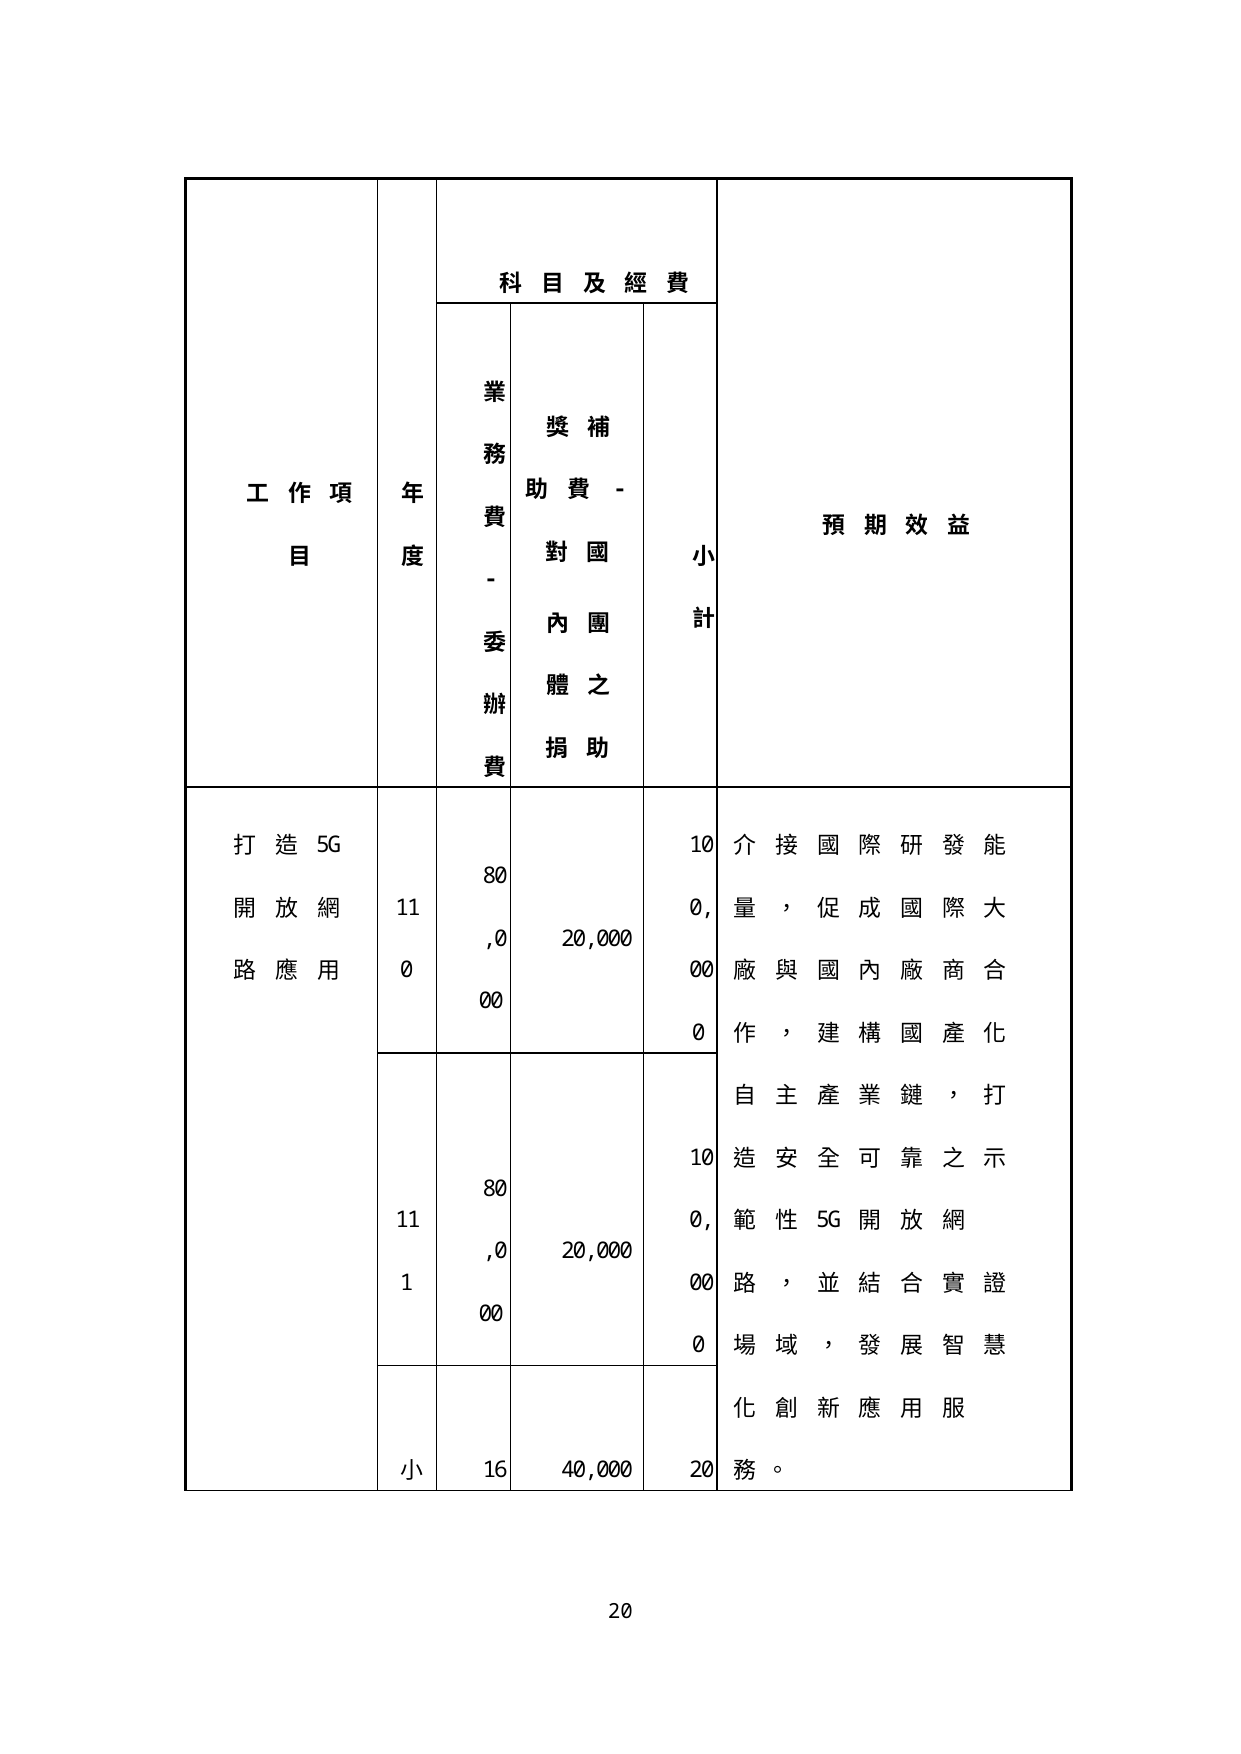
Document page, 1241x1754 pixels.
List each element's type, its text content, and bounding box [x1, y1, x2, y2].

table_cell 打造5G開放網路應用 [187, 788, 377, 1490]
table_cell 業務費-委辦費 [437, 304, 510, 786]
table_cell 80,000 [437, 788, 510, 1052]
table_header 工作項目 [187, 180, 377, 786]
table_cell 20,000 [511, 1054, 643, 1365]
table_cell 16 [437, 1366, 510, 1490]
table_cell 小 [378, 1366, 436, 1490]
table_cell 20 [644, 1366, 716, 1490]
table_cell 110 [378, 788, 436, 1052]
table_header 年度 [378, 180, 436, 786]
table_cell 小計 [644, 304, 716, 786]
table_header 預期效益 [718, 180, 1070, 786]
table_cell 20,000 [511, 788, 643, 1052]
table_cell 100,000 [644, 788, 716, 1052]
table_cell 100,000 [644, 1054, 716, 1365]
table_cell 40,000 [511, 1366, 643, 1490]
table_cell 111 [378, 1054, 436, 1365]
table_cell 80,000 [437, 1054, 510, 1365]
table_cell 介接國際研發能量，促成國際大廠與國內廠商合作，建構國產化自主產業鏈，打造安全可靠之示範性5G開放網路，並結合實證場域，發展智慧化創新應用服務。 [718, 788, 1070, 1490]
table_cell 獎補助費-對國 內團體之捐助 [511, 304, 643, 786]
table_header 科目及經費 [437, 180, 716, 302]
